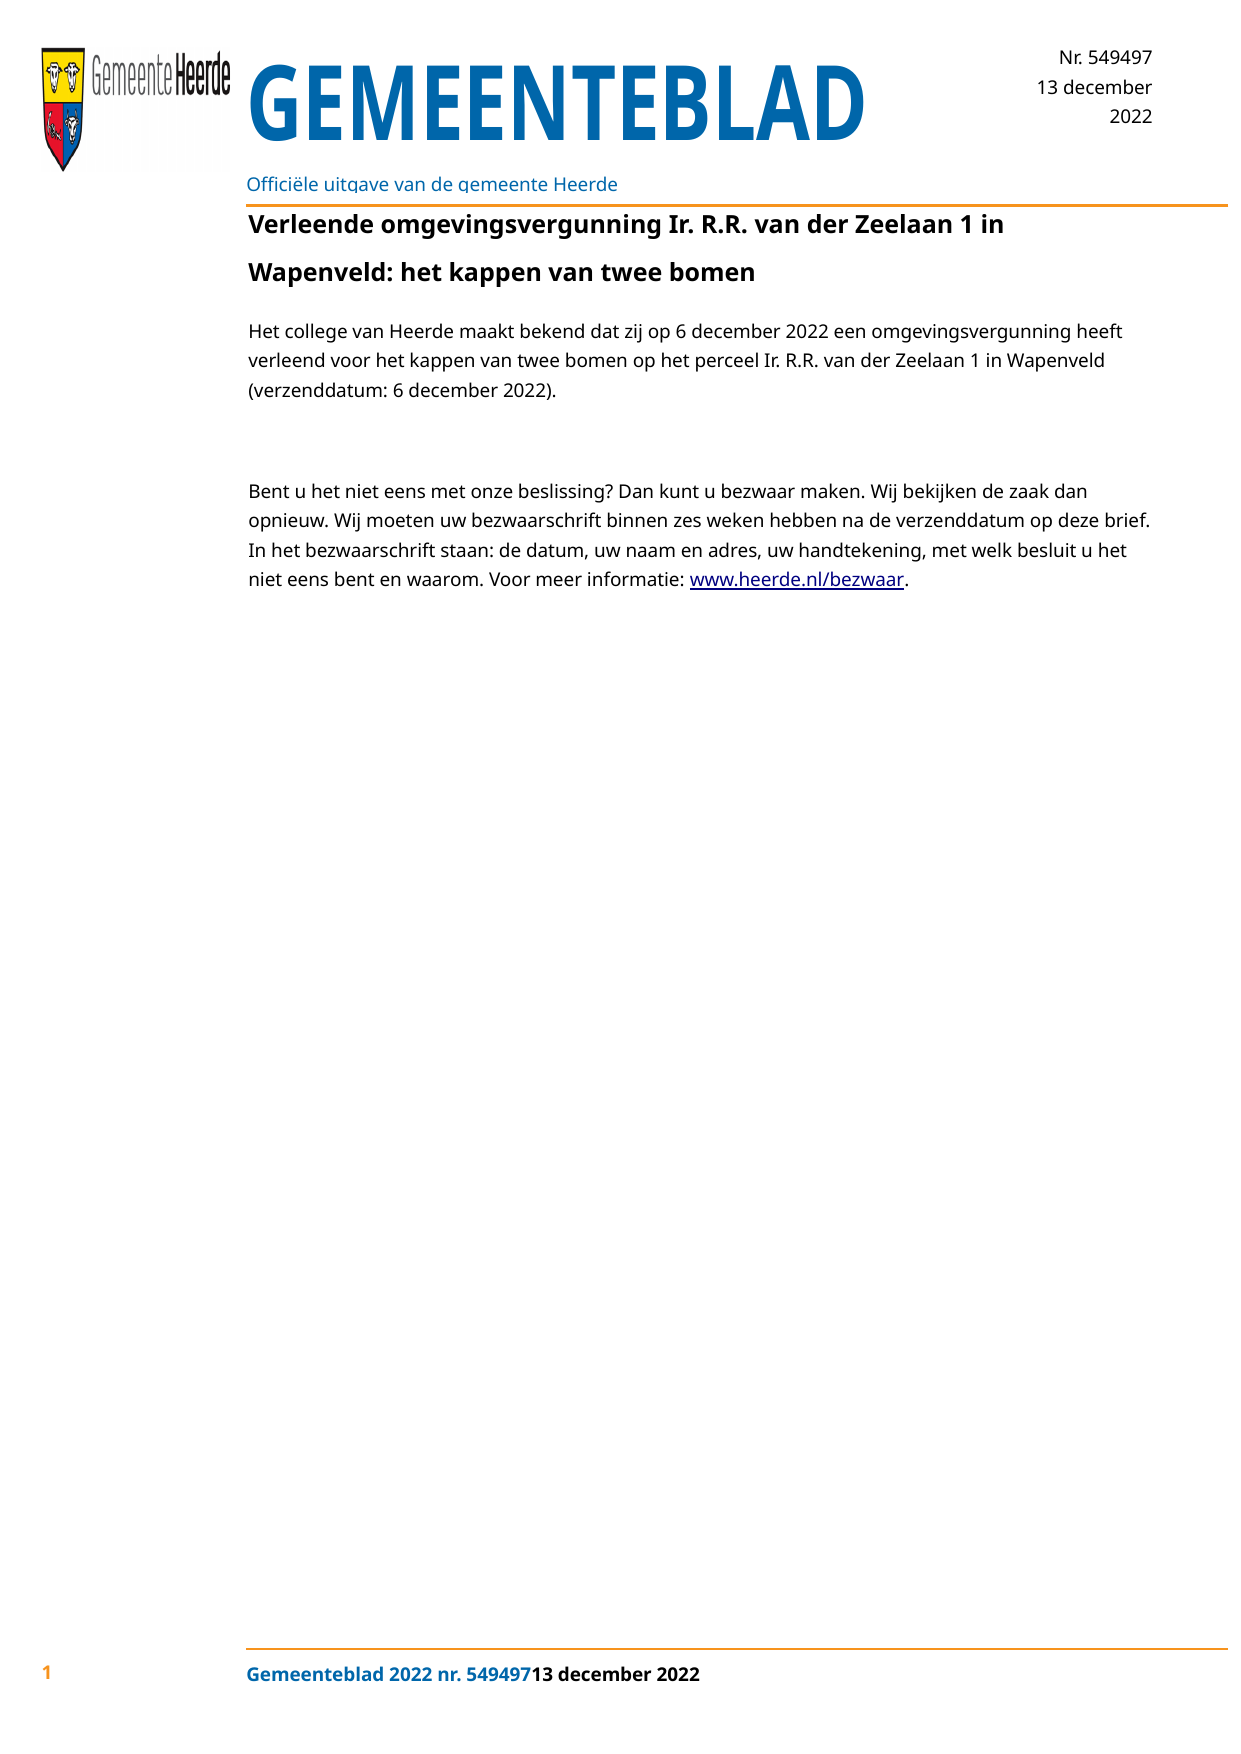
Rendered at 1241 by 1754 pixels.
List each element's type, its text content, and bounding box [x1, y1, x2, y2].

text Het college van Heerde maakt bekend dat zij op 6 december 2022 een omgevingsvergunning heeft verleend voor het kappen van twee bomen op het perceel Ir. R.R. van der Zeelaan 1 in Wapenveld (verzenddatum: 6 december 2022). [248, 318, 1152, 403]
text Bent u het niet eens met onze beslissing? Dan kunt u bezwaar maken. Wij bekijken de zaak dan opnieuw. Wij moeten uw bezwaarschrift binnen zes weken hebben na de verzenddatum op deze brief. In het bezwaarschrift staan: de datum, uw naam en adres, uw handtekening, met welk besluit u het niet eens bent en waarom. Voor meer informatie: www.heerde.nl/bezwaar. [248, 478, 1152, 592]
text Verleende omgevingsvergunning Ir. R.R. van der Zeelaan 1 in Wapenveld: het kappen van twee bomen [248, 207, 1152, 288]
picture [41, 47, 231, 172]
